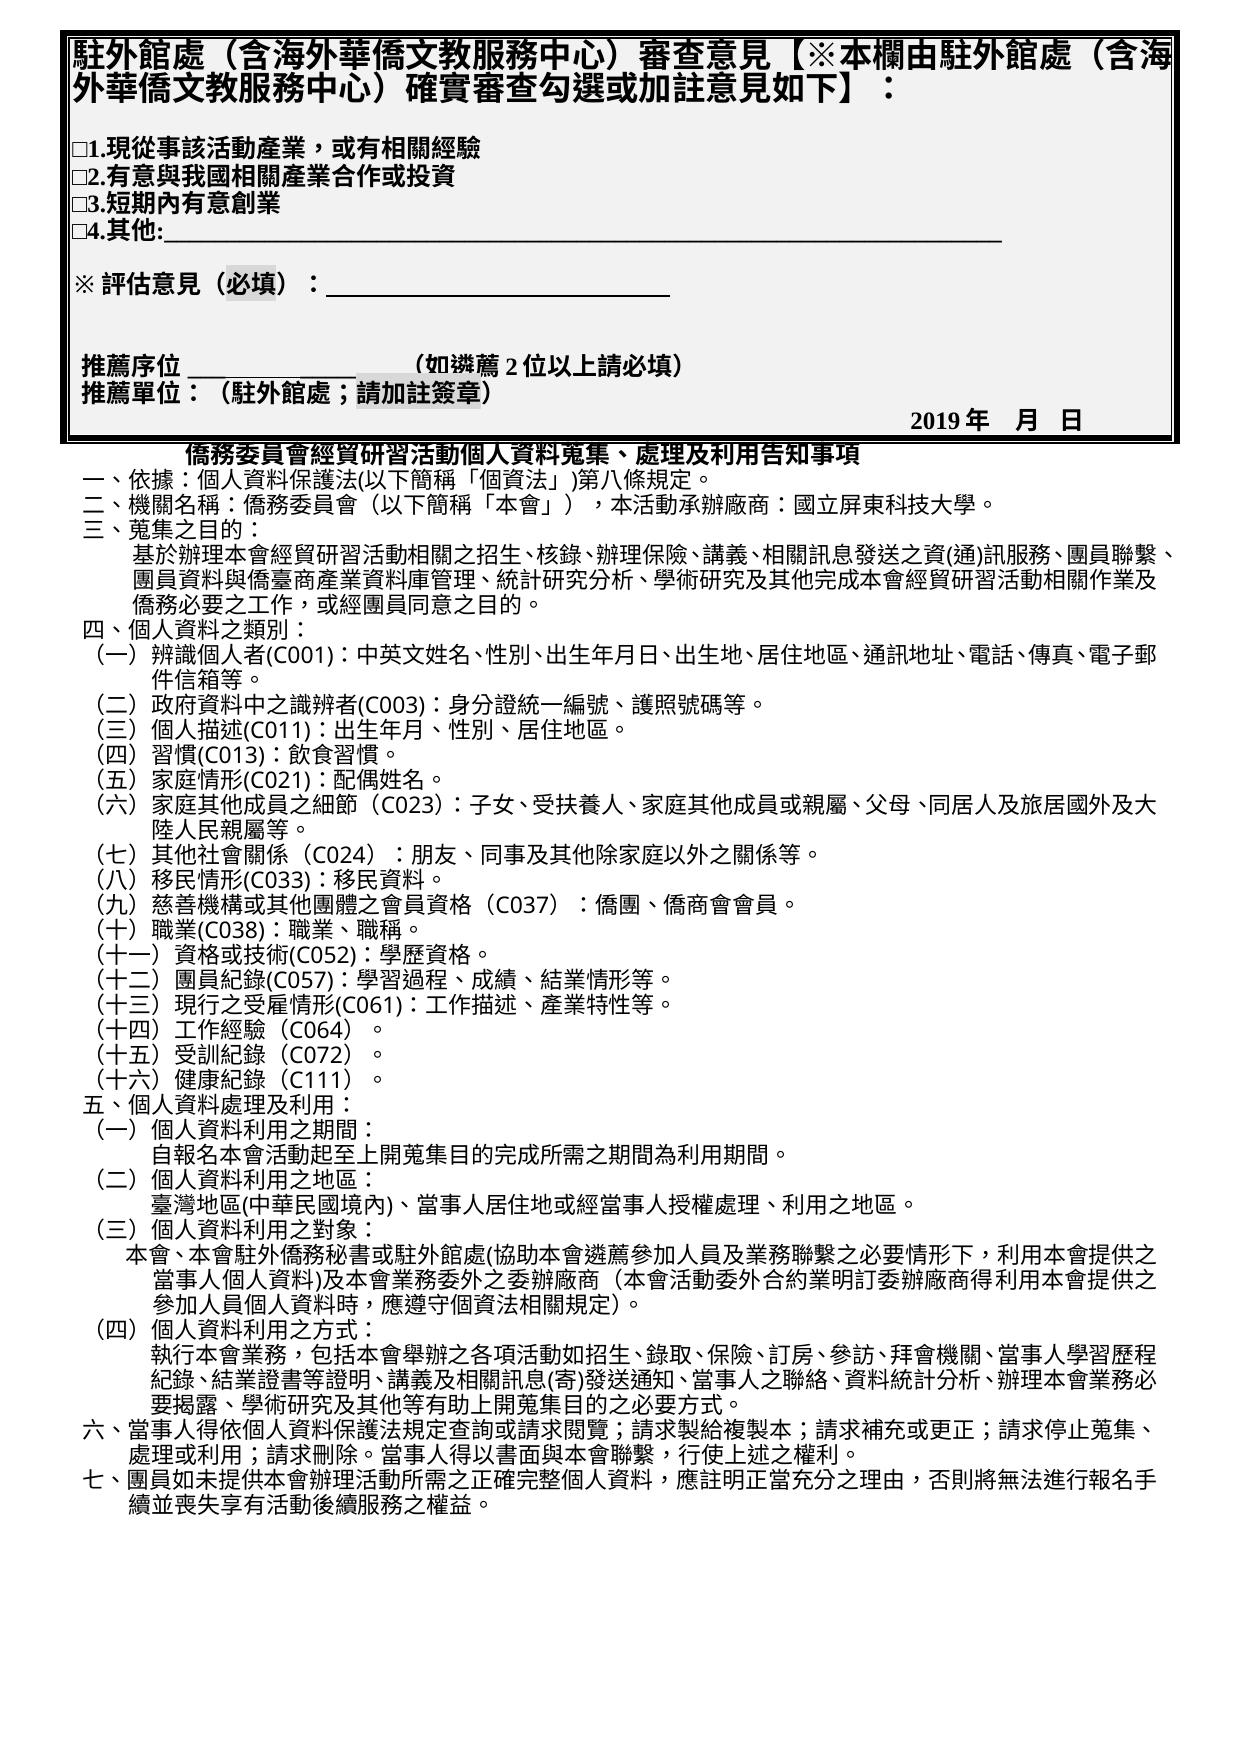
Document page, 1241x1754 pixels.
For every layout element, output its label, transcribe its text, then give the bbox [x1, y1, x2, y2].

table_cell 駐外館處（含海外華僑文教服務中心）審查意見【※本欄由駐外館處（含海外華僑文教服務中心）確實審查勾選或加註意見如下】： □1.現從事該活動產業，或有相關經驗 □2.有意與我國相關產業合作或投資 □3.短期內有意創業 □4.其他:___________________________________________________________________ ※ 評估意見（必填）： 推薦序位 ___ ________（如遴薦2位以上請必填） 推薦單位：（駐外館處；請加註簽章） 2019年 月 日 [70, 39, 1171, 434]
text （三）個人資料利用之對象： [83, 1219, 1157, 1244]
text （七）其他社會關係（C024）：朋友、同事及其他除家庭以外之關係等。 [83, 844, 1157, 869]
text 一、依據：個人資料保護法(以下簡稱「個資法」)第八條規定。 [83, 469, 1157, 494]
text 基於辦理本會經貿研習活動相關之招生、核錄、辦理保險、講義、相關訊息發送之資(通)訊服務、團員聯繫、團員資料與僑臺商產業資料庫管理、統計研究分析、學術研究及其他完成本會經貿研習活動相關作業及僑務必要之工作，或經團員同意之目的。 [133, 544, 1157, 619]
text 五、個人資料處理及利用： [83, 1094, 1157, 1119]
text （三）個人描述(C011)：出生年月、性別、居住地區。 [83, 719, 1157, 744]
text （十四）工作經驗（C064）。 [83, 1019, 1157, 1044]
text （六）家庭其他成員之細節（C023）：子女、受扶養人、家庭其他成員或親屬、父母、同居人及旅居國外及大陸人民親屬等。 [83, 794, 1157, 844]
text （二）政府資料中之識辨者(C003)：身分證統一編號、護照號碼等。 [83, 694, 1157, 719]
text （二）個人資料利用之地區： [83, 1169, 1157, 1194]
text （十三）現行之受雇情形(C061)：工作描述、產業特性等。 [83, 994, 1157, 1019]
text （四）個人資料利用之方式： [83, 1319, 1157, 1344]
text 僑務委員會經貿研習活動個人資料蒐集、處理及利用告知事項 [83, 444, 1161, 469]
text （十一）資格或技術(C052)：學歷資格。 [83, 944, 1157, 969]
text （八）移民情形(C033)：移民資料。 [83, 869, 1157, 894]
text （十）職業(C038)：職業、職稱。 [83, 919, 1157, 944]
text 三、蒐集之目的： [83, 519, 1157, 544]
text （十二）團員紀錄(C057)：學習過程、成績、結業情形等。 [83, 969, 1157, 994]
text 執行本會業務，包括本會舉辦之各項活動如招生、錄取、保險、訂房、參訪、拜會機關、當事人學習歷程紀錄、結業證書等證明、講義及相關訊息(寄)發送通知、當事人之聯絡、資料統計分析、辦理本會業務必要揭露、學術研究及其他等有助上開蒐集目的之必要方式。 [150, 1344, 1157, 1419]
text （一）個人資料利用之期間： [83, 1119, 1157, 1144]
text （九）慈善機構或其他團體之會員資格（C037）：僑團、僑商會會員。 [83, 894, 1157, 919]
text 臺灣地區(中華民國境內)、當事人居住地或經當事人授權處理、利用之地區。 [150, 1194, 1157, 1219]
text 二、機關名稱：僑務委員會（以下簡稱「本會」），本活動承辦廠商：國立屏東科技大學。 [83, 494, 1157, 519]
text 自報名本會活動起至上開蒐集目的完成所需之期間為利用期間。 [150, 1144, 1157, 1169]
text 本會、本會駐外僑務秘書或駐外館處(協助本會遴薦參加人員及業務聯繫之必要情形下，利用本會提供之當事人個人資料)及本會業務委外之委辦廠商（本會活動委外合約業明訂委辦廠商得利用本會提供之參加人員個人資料時，應遵守個資法相關規定）。 [95, 1244, 1157, 1319]
text 七、團員如未提供本會辦理活動所需之正確完整個人資料，應註明正當充分之理由，否則將無法進行報名手續並喪失享有活動後續服務之權益。 [83, 1469, 1157, 1519]
text （十六）健康紀錄（C111）。 [83, 1069, 1157, 1094]
text （五）家庭情形(C021)：配偶姓名。 [83, 769, 1157, 794]
text （四）習慣(C013)：飲食習慣。 [83, 744, 1157, 769]
text 四、個人資料之類別： [83, 619, 1157, 644]
text （十五）受訓紀錄（C072）。 [83, 1044, 1157, 1069]
text 六、當事人得依個人資料保護法規定查詢或請求閱覽；請求製給複製本；請求補充或更正；請求停止蒐集、處理或利用；請求刪除。當事人得以書面與本會聯繫，行使上述之權利。 [83, 1419, 1157, 1469]
text （一）辨識個人者(C001)：中英文姓名、性別、出生年月日、出生地、居住地區、通訊地址、電話、傳真、電子郵件信箱等。 [83, 644, 1157, 694]
